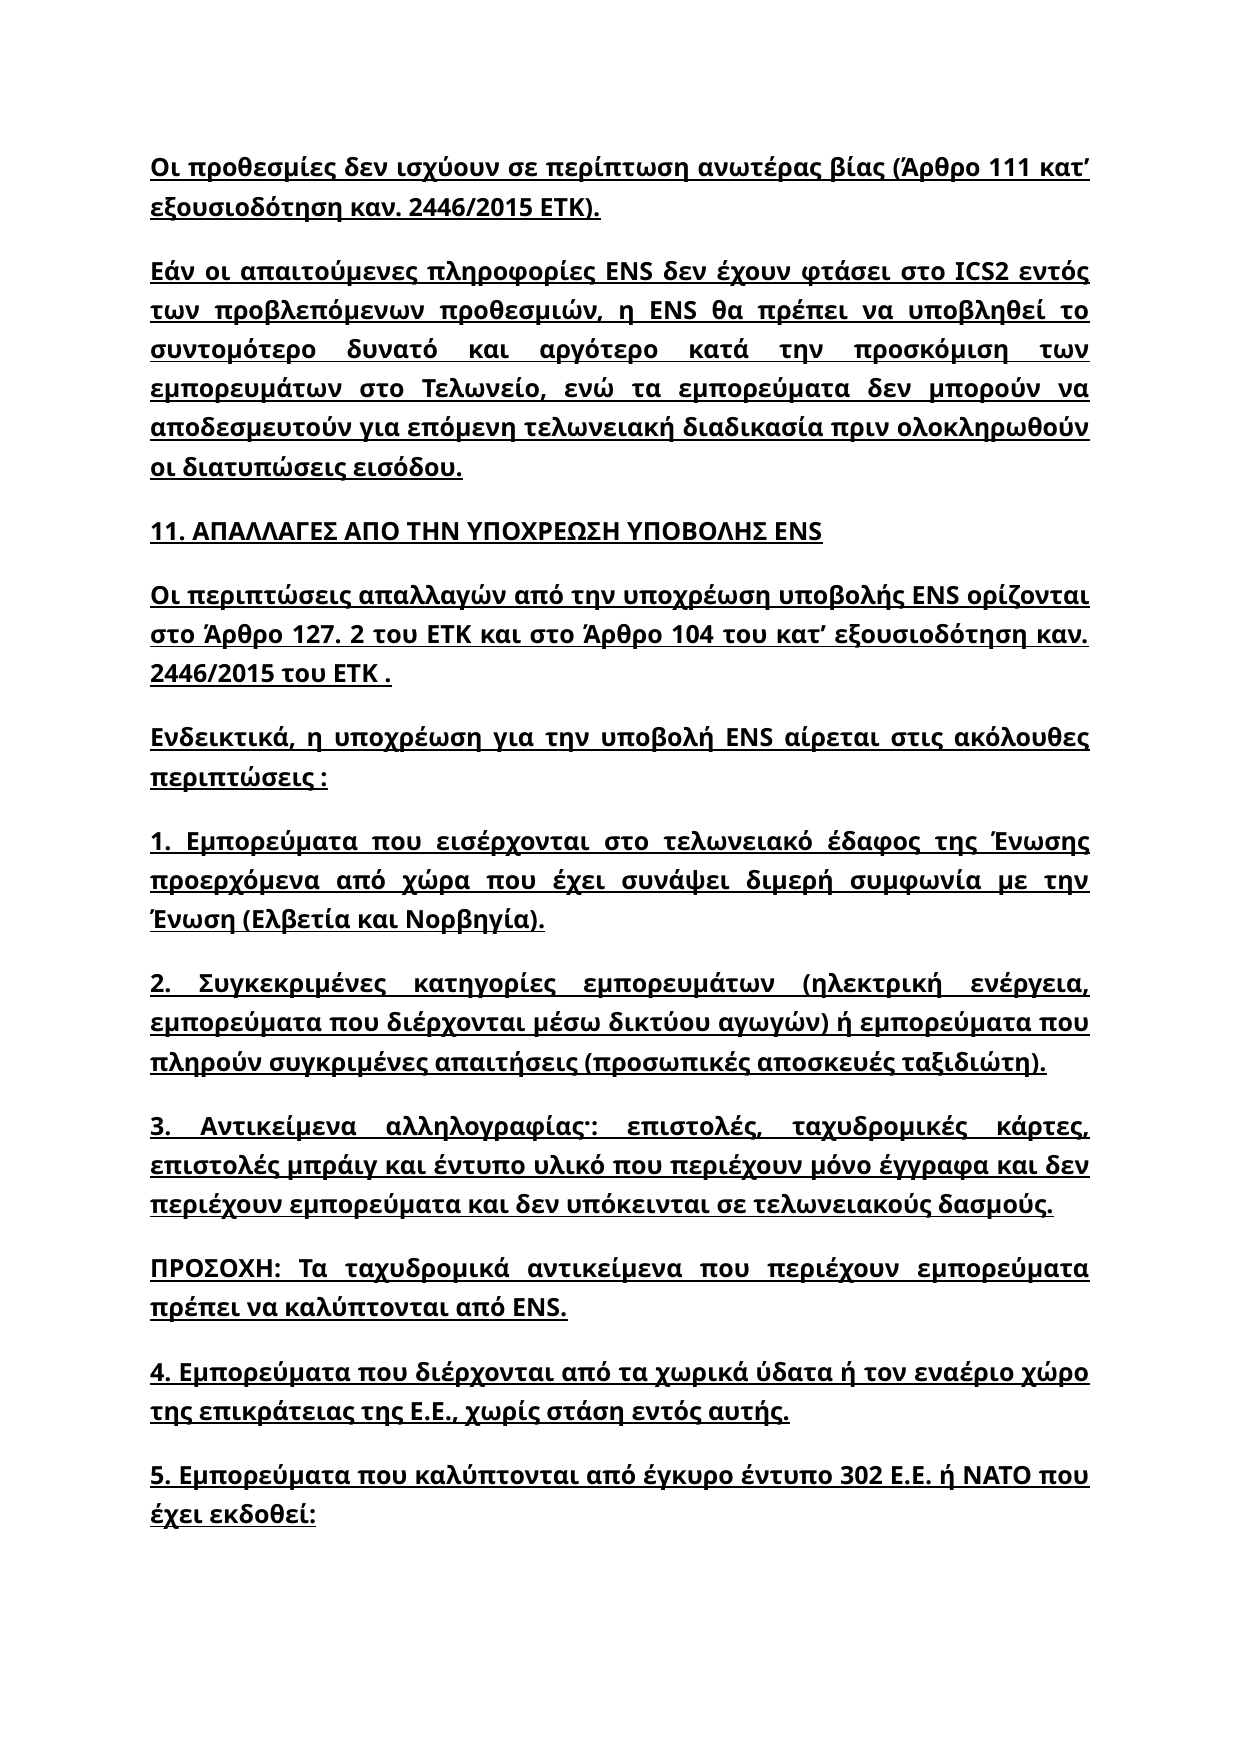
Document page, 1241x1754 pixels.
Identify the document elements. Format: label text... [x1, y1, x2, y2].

text 11. ΑΠΑΛΛΑΓΕΣ ΑΠΟ ΤΗΝ ΥΠΟΧΡΕΩΣΗ ΥΠΟΒΟΛΗΣ ENS [150, 513, 1090, 547]
text προερχόμενα από χώρα που έχει συνάψει διμερή συμφωνία με την [150, 854, 1090, 891]
text ΠΡΟΣΟΧΗ: Τα ταχυδρομικά αντικείμενα που περιέχουν εμπορεύματα [150, 1251, 1090, 1280]
text εμπορευμάτων στο Τελωνείο, ενώ τα εμπορεύματα δεν μπορούν να [150, 362, 1090, 400]
text πρέπει να καλύπτονται από ENS. [150, 1282, 1090, 1324]
text οι διατυπώσεις εισόδου. [150, 441, 1090, 483]
text επιστολές μπράιγ και έντυπο υλικό που περιέχουν μόνο έγγραφα και δεν [150, 1139, 1090, 1176]
text πληρούν συγκριμένες απαιτήσεις (προσωπικές αποσκευές ταξιδιώτη). [150, 1036, 1090, 1078]
text Ένωση (Ελβετία και Νορβηγία). [150, 893, 1090, 936]
text στο Άρθρο 127. 2 του ΕΤΚ και στο Άρθρο 104 του κατ’ εξουσιοδότηση καν. 2446/2015 του ΕΤΚ . [150, 608, 1090, 690]
text 3. Αντικείμενα αλληλογραφίας·: επιστολές, ταχυδρομικές κάρτες, [150, 1108, 1090, 1137]
text περιέχουν εμπορεύματα και δεν υπόκεινται σε τελωνειακούς δασμούς. [150, 1178, 1090, 1221]
text των προβλεπόμενων προθεσμιών, η ENS θα πρέπει να υποβληθεί το [150, 284, 1090, 321]
text Οι προθεσμίες δεν ισχύουν σε περίπτωση ανωτέρας βίας (Άρθρο 111 κατ’ [150, 150, 1090, 179]
text Εάν οι απαιτούμενες πληροφορίες ENS δεν έχουν φτάσει στο ICS2 εντός [150, 253, 1090, 282]
text εξουσιοδότηση καν. 2446/2015 ΕΤΚ). [150, 181, 1090, 223]
text Οι περιπτώσεις απαλλαγών από την υποχρέωση υποβολής ENS ορίζονται [150, 577, 1090, 606]
text συντομότερο δυνατό και αργότερο κατά την προσκόμιση των [150, 323, 1090, 361]
text αποδεσμευτούν για επόμενη τελωνειακή διαδικασία πριν ολοκληρωθούν [150, 402, 1090, 439]
text 2. Συγκεκριμένες κατηγορίες εμπορευμάτων (ηλεκτρική ενέργεια, [150, 966, 1090, 995]
text έχει εκδοθεί: [150, 1488, 1090, 1531]
text της επικράτειας της Ε.Ε., χωρίς στάση εντός αυτής. [150, 1385, 1090, 1427]
text περιπτώσεις : [150, 751, 1090, 793]
text 5. Εμπορεύματα που καλύπτονται από έγκυρο έντυπο 302 Ε.Ε. ή ΝΑΤΟ που [150, 1457, 1090, 1486]
text 4. Εμπορεύματα που διέρχονται από τα χωρικά ύδατα ή τον εναέριο χώρο [150, 1354, 1090, 1383]
text 1. Εμπορεύματα που εισέρχονται στο τελωνειακό έδαφος της Ένωσης [150, 823, 1090, 852]
text Ενδεικτικά, η υποχρέωση για την υποβολή ENS αίρεται στις ακόλουθες [150, 720, 1090, 749]
text εμπορεύματα που διέρχονται μέσω δικτύου αγωγών) ή εμπορεύματα που [150, 997, 1090, 1034]
